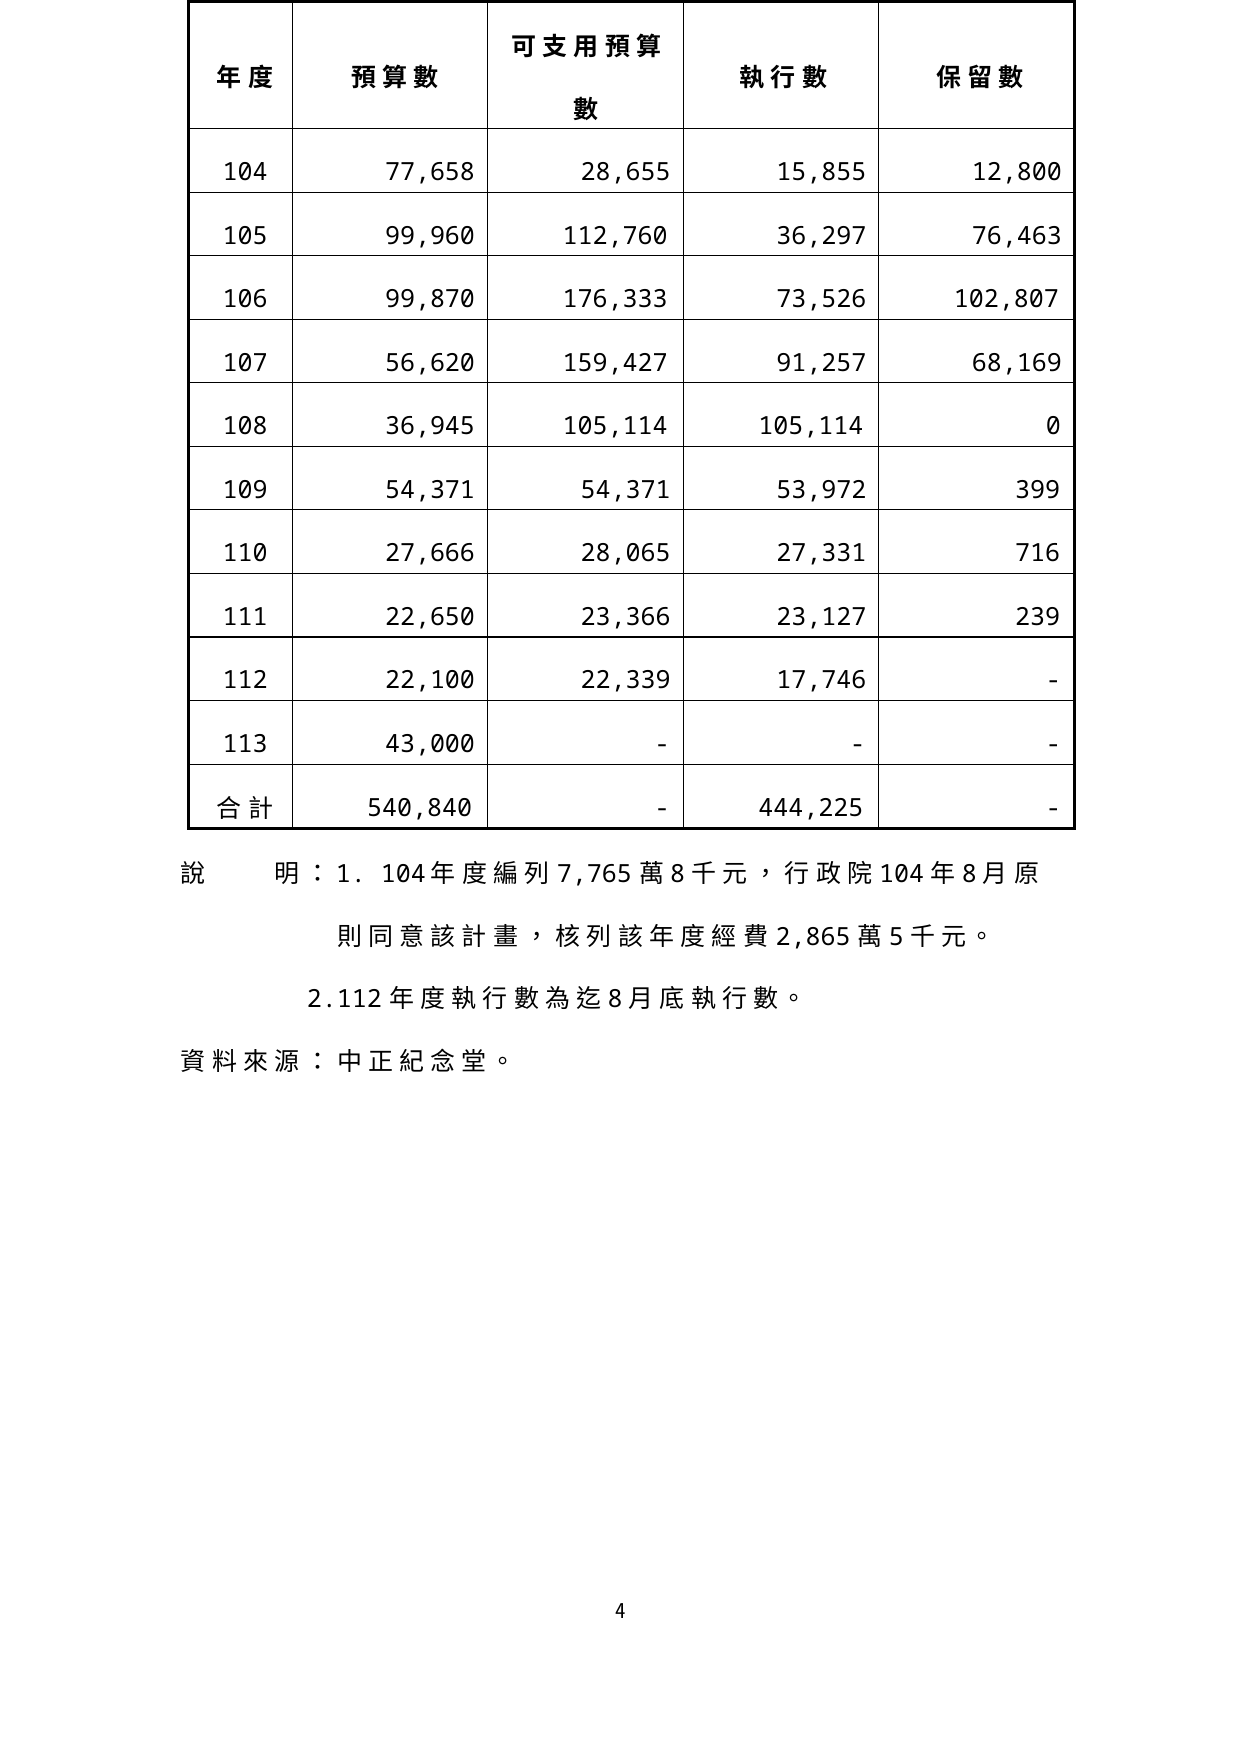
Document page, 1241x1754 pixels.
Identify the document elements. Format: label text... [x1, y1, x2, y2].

table_cell 113 [190, 701, 292, 763]
table_cell 106 [190, 256, 292, 319]
table_cell 54,371 [293, 447, 487, 509]
table_cell 22,650 [293, 574, 487, 636]
table_cell 105,114 [488, 383, 683, 446]
table_cell 159,427 [488, 320, 683, 382]
table_cell 99,870 [293, 256, 487, 319]
table_cell 28,065 [488, 510, 683, 573]
table_cell 111 [190, 574, 292, 636]
table_cell 22,100 [293, 638, 487, 700]
table_cell 56,620 [293, 320, 487, 382]
table_header 保留數 [879, 3, 1073, 128]
table_cell 239 [879, 574, 1073, 636]
table_cell 540,840 [293, 765, 487, 827]
table_cell 53,972 [684, 447, 878, 509]
table_cell 444,225 [684, 765, 878, 827]
table_cell 22,339 [488, 638, 683, 700]
table_cell 23,366 [488, 574, 683, 636]
table_cell 107 [190, 320, 292, 382]
table_cell 112,760 [488, 193, 683, 255]
table_cell 76,463 [879, 193, 1073, 255]
table_cell 110 [190, 510, 292, 573]
table_cell 54,371 [488, 447, 683, 509]
table_cell - [879, 765, 1073, 827]
table_cell 399 [879, 447, 1073, 509]
table_cell 15,855 [684, 129, 878, 192]
table_cell 105 [190, 193, 292, 255]
table_cell - [488, 701, 683, 763]
text 說 明：1. 104年度編列7,765萬8千元，行政院104年8月原則同意該計畫，核列該年度經費2,865萬5千元。 [177, 830, 1063, 955]
table_cell 合計 [190, 765, 292, 827]
table_cell 73,526 [684, 256, 878, 319]
table_cell 17,746 [684, 638, 878, 700]
table_cell 112 [190, 638, 292, 700]
table_cell - [684, 701, 878, 763]
table_cell 68,169 [879, 320, 1073, 382]
table_cell 28,655 [488, 129, 683, 192]
table_cell - [879, 638, 1073, 700]
text 2.112年度執行數為迄8月底執行數。 [301, 955, 1063, 1018]
table_cell 12,800 [879, 129, 1073, 192]
table_cell 43,000 [293, 701, 487, 763]
text 資料來源：中正紀念堂。 [177, 1018, 1063, 1080]
table_cell 23,127 [684, 574, 878, 636]
table_cell 176,333 [488, 256, 683, 319]
table_cell 27,331 [684, 510, 878, 573]
table_cell 104 [190, 129, 292, 192]
table_header 執行數 [684, 3, 878, 128]
table_cell 36,945 [293, 383, 487, 446]
table_cell - [879, 701, 1073, 763]
table_header 預算數 [293, 3, 487, 128]
table_cell 27,666 [293, 510, 487, 573]
table_header 可支用預算數 [488, 3, 683, 128]
table_cell 99,960 [293, 193, 487, 255]
table_cell 0 [879, 383, 1073, 446]
table_cell 109 [190, 447, 292, 509]
table_cell 108 [190, 383, 292, 446]
table_cell - [488, 765, 683, 827]
table_cell 102,807 [879, 256, 1073, 319]
table_cell 105,114 [684, 383, 878, 446]
table_cell 36,297 [684, 193, 878, 255]
table_header 年度 [190, 3, 292, 128]
table_cell 91,257 [684, 320, 878, 382]
table_cell 77,658 [293, 129, 487, 192]
table_cell 716 [879, 510, 1073, 573]
